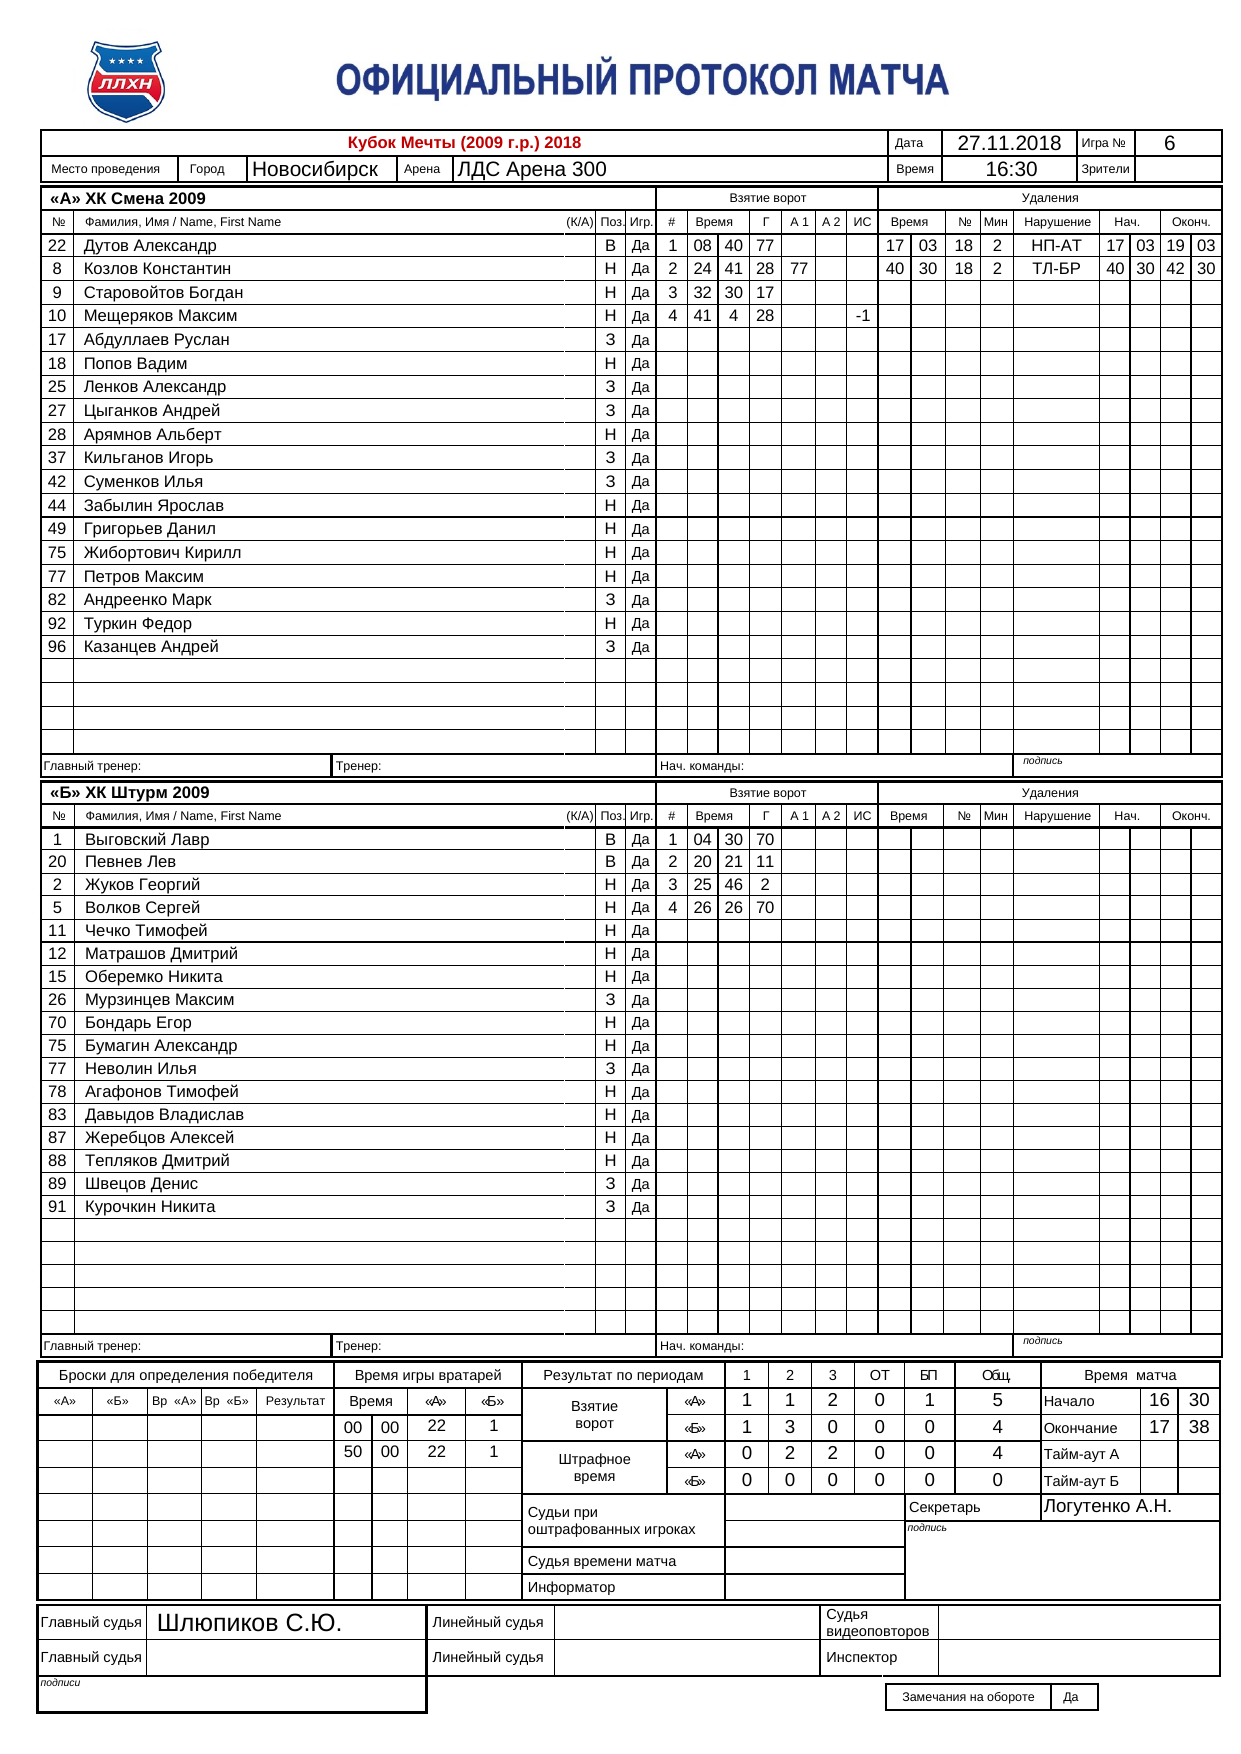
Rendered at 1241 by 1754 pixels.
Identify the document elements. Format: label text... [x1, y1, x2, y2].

table_cell 03 [1192, 235, 1221, 256]
table_cell 1 [726, 1389, 768, 1413]
table_cell [1014, 1058, 1099, 1079]
table_cell [912, 707, 945, 729]
table_cell [946, 423, 980, 445]
table_cell [39, 1494, 92, 1520]
table_cell 27 [42, 399, 73, 422]
table_cell Н [596, 518, 625, 540]
table_cell З [596, 1196, 625, 1218]
table_cell [1192, 874, 1221, 895]
table_cell [719, 1058, 749, 1079]
table_cell Швецов Денис [75, 1173, 564, 1195]
table_cell «А» [408, 1389, 465, 1413]
table_cell [782, 328, 815, 351]
table_cell Агафонов Тимофей [75, 1081, 564, 1103]
table_header БП [905, 1363, 954, 1387]
table_cell [847, 1012, 877, 1033]
table_cell [1014, 874, 1099, 895]
table_cell [1192, 423, 1221, 445]
table_cell [466, 1494, 521, 1520]
table_cell Певнев Лев [75, 850, 564, 872]
table_cell [946, 399, 980, 422]
table_cell Н [596, 1012, 625, 1033]
table_cell [657, 659, 687, 682]
table_header Кубок Мечты (2009 г.р.) 2018 [42, 131, 887, 155]
table_cell 30 [912, 257, 945, 280]
table_cell Да [626, 966, 655, 987]
table_cell [93, 1441, 147, 1467]
table_cell [626, 707, 655, 729]
table_cell Ленков Александр [74, 376, 564, 398]
table_cell [719, 1219, 749, 1241]
table_cell 12 [42, 943, 74, 964]
table_cell [335, 1521, 371, 1546]
table_cell Оберемко Никита [75, 966, 564, 987]
table_cell Нарушение [1014, 211, 1099, 233]
table_cell [688, 518, 717, 540]
table_cell [1161, 1173, 1190, 1195]
table_cell 30 [1179, 1389, 1219, 1413]
table_cell [688, 1104, 717, 1126]
table_cell [912, 1265, 943, 1287]
table_cell [1161, 943, 1190, 964]
table_cell А 2 [816, 211, 846, 233]
table_cell [879, 730, 910, 753]
table_cell Да [626, 328, 655, 351]
table_cell [981, 683, 1013, 706]
table_cell [879, 518, 910, 540]
table_cell [750, 588, 781, 611]
table_cell [688, 1173, 717, 1195]
table_cell [1192, 1242, 1221, 1264]
table_cell [565, 943, 595, 964]
table_cell [1100, 943, 1129, 964]
table_cell [879, 636, 910, 658]
table_cell Время [688, 805, 749, 826]
table_cell [1131, 494, 1160, 516]
table_cell [1192, 966, 1221, 987]
table_cell [1100, 1081, 1129, 1103]
table_cell [981, 920, 1013, 941]
table_cell [750, 470, 781, 493]
table_cell [1161, 565, 1190, 587]
table_cell [847, 470, 877, 493]
table_cell [847, 943, 877, 964]
table_cell Мурзинцев Максим [75, 989, 564, 1011]
table_cell [1161, 896, 1190, 918]
table_cell [408, 1547, 465, 1573]
table_cell Н [596, 1081, 625, 1103]
table_cell Главный тренер: [42, 755, 330, 776]
table_cell [1192, 683, 1221, 706]
table_cell З [596, 636, 625, 658]
table_cell [816, 423, 846, 445]
table_cell [565, 518, 595, 540]
table_cell [726, 1521, 904, 1546]
table_cell [1192, 896, 1221, 918]
table_cell Да [626, 446, 655, 469]
table_cell [847, 281, 877, 303]
table_cell [719, 659, 749, 682]
table_cell [879, 683, 910, 706]
table_cell [816, 966, 846, 987]
table_cell [688, 1288, 717, 1310]
table_cell [782, 1035, 815, 1057]
table_cell Оконч. [1161, 211, 1221, 233]
table_cell [657, 636, 687, 658]
table_cell [565, 659, 595, 682]
table_cell [847, 541, 877, 564]
table_cell # [657, 211, 687, 233]
table_cell [1161, 518, 1190, 540]
table_cell [719, 588, 749, 611]
table_cell [1131, 518, 1160, 540]
table_cell [750, 636, 781, 658]
table_cell № [42, 211, 73, 233]
table_cell [657, 989, 687, 1011]
table_cell [1014, 1265, 1099, 1287]
table_cell [657, 1311, 687, 1333]
table_cell [565, 1012, 595, 1033]
table_cell [657, 1265, 687, 1287]
table_cell [816, 989, 846, 1011]
table_cell [1100, 989, 1129, 1011]
table_cell 25 [688, 874, 717, 895]
table_cell [657, 707, 687, 729]
table_cell [981, 565, 1013, 587]
table_cell [816, 612, 846, 634]
table_cell [1179, 1468, 1219, 1493]
table_cell [1161, 1265, 1190, 1287]
table_cell [750, 328, 781, 351]
table_cell [1161, 1012, 1190, 1033]
table_cell [879, 1311, 910, 1333]
table_cell [816, 1288, 846, 1310]
table_cell [1161, 1058, 1190, 1079]
table_cell [688, 470, 717, 493]
table_cell [782, 683, 815, 706]
table_cell [847, 1104, 877, 1126]
table_cell [879, 1035, 910, 1057]
table_cell Да [626, 612, 655, 634]
table_cell [847, 235, 877, 256]
table_cell [1100, 352, 1129, 374]
table_cell Да [626, 1058, 655, 1079]
table_cell [688, 1242, 717, 1264]
table_cell [688, 376, 717, 398]
table_header Броски для определения победителя [39, 1363, 333, 1387]
table_cell [148, 1521, 201, 1546]
table_cell [1131, 730, 1160, 753]
table_cell Андреенко Марк [74, 588, 564, 611]
table_cell В [596, 850, 625, 872]
table_cell [1100, 541, 1129, 564]
table_cell [257, 1574, 333, 1599]
table_cell [565, 470, 595, 493]
table_cell [912, 683, 945, 706]
table_cell Дутов Александр [74, 235, 564, 256]
table_cell [688, 966, 717, 987]
table_cell Да [626, 1035, 655, 1057]
table_cell [555, 1606, 819, 1639]
table_cell [912, 1127, 943, 1149]
table_cell Козлов Константин [74, 257, 564, 280]
table_cell [373, 1521, 407, 1546]
table_cell [944, 1012, 980, 1033]
table_cell 4 [719, 305, 749, 327]
table_cell [750, 423, 781, 445]
table_cell [1100, 1173, 1129, 1195]
table_cell 4 [657, 896, 687, 918]
table_cell [782, 1311, 815, 1333]
table_cell [688, 636, 717, 658]
table_cell [782, 1173, 815, 1195]
table_cell [847, 636, 877, 658]
table_cell [93, 1547, 147, 1573]
table_cell [816, 1219, 846, 1241]
table_cell [565, 399, 595, 422]
table_cell [1100, 399, 1129, 422]
table_cell [944, 850, 980, 872]
table_cell [202, 1521, 256, 1546]
table_cell Суменков Илья [74, 470, 564, 493]
table_cell [565, 920, 595, 941]
table_cell 49 [42, 518, 73, 540]
table_cell Взятие ворот [523, 1389, 666, 1440]
table_cell [1100, 1196, 1129, 1218]
table_cell «А» [668, 1389, 724, 1413]
table_cell [750, 1104, 781, 1126]
table_cell [1192, 636, 1221, 658]
table_cell [879, 966, 910, 987]
table_cell 42 [1161, 257, 1190, 280]
table_cell 28 [750, 257, 781, 280]
table_cell [39, 1468, 92, 1493]
table_cell [981, 352, 1013, 374]
table_cell Матрашов Дмитрий [75, 943, 564, 964]
table_cell [912, 1219, 943, 1241]
table_cell [39, 1416, 92, 1440]
table_cell [466, 1468, 521, 1493]
table_cell [847, 1035, 877, 1057]
table_cell Туркин Федор [74, 612, 564, 634]
table_cell [1192, 659, 1221, 682]
table_cell 2 [750, 874, 781, 895]
table_cell 17 [42, 328, 73, 351]
table_cell [1014, 1035, 1099, 1057]
table_cell [202, 1468, 256, 1493]
table_cell [565, 1311, 595, 1333]
table_cell [42, 1288, 74, 1310]
table_cell [946, 636, 980, 658]
table_cell Линейный судья [428, 1640, 554, 1675]
table_cell [782, 494, 815, 516]
table_cell [816, 305, 846, 327]
table_cell [782, 1150, 815, 1172]
table_cell [719, 1265, 749, 1287]
table_cell [847, 1265, 877, 1287]
table_cell [879, 1265, 910, 1287]
table_cell [944, 1127, 980, 1149]
table_header 3 [812, 1363, 854, 1387]
table_cell 20 [688, 850, 717, 872]
table_cell [1131, 1150, 1160, 1172]
table_cell Н [596, 1127, 625, 1149]
table_cell [946, 707, 980, 729]
table_cell [688, 730, 717, 753]
table_cell [1192, 541, 1221, 564]
table_cell [750, 1173, 781, 1195]
table_cell [750, 1150, 781, 1172]
table_cell Мещеряков Максим [74, 305, 564, 327]
table_cell [879, 1150, 910, 1172]
table_cell [1014, 541, 1099, 564]
table_cell [782, 565, 815, 587]
table_cell [816, 446, 846, 469]
table_cell [1161, 730, 1190, 753]
table_cell Н [596, 565, 625, 587]
table_cell [565, 1127, 595, 1149]
table_cell Н [596, 1104, 625, 1126]
table_cell [782, 612, 815, 634]
table_cell [981, 943, 1013, 964]
table_cell [565, 1196, 595, 1218]
table_cell [657, 399, 687, 422]
table_cell [946, 305, 980, 327]
table_cell [1131, 1311, 1160, 1333]
table_cell 17 [1141, 1415, 1177, 1440]
table_cell [1192, 920, 1221, 941]
table_cell [626, 659, 655, 682]
table_cell Да [626, 1012, 655, 1033]
table_cell [847, 399, 877, 422]
table_cell Новосибирск [248, 157, 396, 181]
table_cell [1161, 446, 1190, 469]
table_cell [981, 1058, 1013, 1079]
table_cell [847, 966, 877, 987]
picture [5, 28, 1179, 129]
table_cell 92 [42, 612, 73, 634]
table_cell [816, 281, 846, 303]
table_cell Н [596, 874, 625, 895]
table_cell [981, 1104, 1013, 1126]
table_cell [816, 257, 846, 280]
table_cell [1161, 989, 1190, 1011]
table_cell [39, 1441, 92, 1467]
table_cell [847, 1196, 877, 1218]
table_cell [912, 1311, 943, 1333]
table_cell [912, 1288, 943, 1310]
table_cell [1192, 399, 1221, 422]
table_header «Б» ХК Штурм 2009 [42, 783, 655, 803]
table_cell [719, 470, 749, 493]
table_cell [565, 446, 595, 469]
table_cell 2 [769, 1442, 811, 1467]
table_cell [946, 683, 980, 706]
table_cell [657, 541, 687, 564]
table_cell [750, 1035, 781, 1057]
table_cell [1100, 874, 1129, 895]
table_cell [39, 1521, 92, 1546]
table_cell [1161, 423, 1190, 445]
table_cell [719, 565, 749, 587]
table_cell [946, 730, 980, 753]
table_cell [1014, 305, 1099, 327]
table_cell [912, 636, 945, 658]
table_cell -1 [847, 305, 877, 327]
table_cell [981, 636, 1013, 658]
table_cell [750, 1242, 781, 1264]
table_cell [879, 1081, 910, 1103]
table_cell Да [626, 1173, 655, 1195]
table_cell 0 [726, 1468, 768, 1493]
table_cell [565, 352, 595, 374]
table_cell [847, 1058, 877, 1079]
table_cell [1100, 470, 1129, 493]
table_cell [847, 1219, 877, 1241]
table_cell З [596, 399, 625, 422]
table_cell [981, 494, 1013, 516]
table_cell [912, 470, 945, 493]
table_cell 17 [750, 281, 781, 303]
table_cell [816, 588, 846, 611]
table_cell [93, 1468, 147, 1493]
table_cell [879, 1196, 910, 1218]
table_cell Шлюпиков С.Ю. [147, 1606, 425, 1639]
table_cell [1014, 1012, 1099, 1033]
table_cell 03 [912, 235, 945, 256]
table_cell [750, 1127, 781, 1149]
table_cell [688, 920, 717, 941]
table_cell [657, 423, 687, 445]
table_cell 77 [42, 565, 73, 587]
table_cell [847, 257, 877, 280]
table_cell 2 [657, 850, 687, 872]
table_cell [1131, 850, 1160, 872]
table_cell Н [596, 943, 625, 964]
table_cell [719, 730, 749, 753]
table_cell [1192, 612, 1221, 634]
table_cell 2 [812, 1389, 854, 1413]
table_cell [816, 943, 846, 964]
table_cell [1161, 588, 1190, 611]
table_cell [1100, 1311, 1129, 1333]
table_cell 82 [42, 588, 73, 611]
table_cell (К/А) [565, 805, 595, 826]
table_cell [1131, 1219, 1160, 1241]
table_cell З [596, 588, 625, 611]
table_cell 1 [466, 1441, 521, 1467]
table_cell 11 [750, 850, 781, 872]
table_cell [981, 730, 1013, 753]
table_cell [565, 683, 595, 706]
table_cell [1192, 446, 1221, 469]
table_cell [1192, 1311, 1221, 1333]
table_header Да [1052, 1685, 1097, 1709]
table_cell [750, 659, 781, 682]
table_cell [912, 1058, 943, 1079]
table_cell [847, 829, 877, 849]
table_cell [912, 612, 945, 634]
table_cell [688, 1196, 717, 1218]
table_cell Н [596, 494, 625, 516]
table_cell 0 [812, 1415, 854, 1440]
table_cell Кильганов Игорь [74, 446, 564, 469]
table_cell [719, 1288, 749, 1310]
table_cell [1161, 494, 1190, 516]
table_cell [944, 1058, 980, 1079]
table_cell [1100, 730, 1129, 753]
table_cell [719, 1127, 749, 1149]
table_cell [981, 1196, 1013, 1218]
table_cell [1131, 920, 1160, 941]
table_cell [719, 683, 749, 706]
table_header Удаления [879, 783, 1221, 803]
table_cell 0 [812, 1468, 854, 1493]
table_cell [1161, 470, 1190, 493]
table_cell [782, 1012, 815, 1033]
table_cell [1161, 1081, 1190, 1103]
table_cell [879, 1127, 910, 1149]
table_cell [1014, 966, 1099, 987]
table_cell [1161, 683, 1190, 706]
table_cell [1131, 446, 1160, 469]
table_cell [1161, 281, 1190, 303]
table_cell [565, 305, 595, 327]
table_cell 3 [657, 874, 687, 895]
table_cell 25 [42, 376, 73, 398]
table_cell [1161, 1150, 1190, 1172]
table_cell Секретарь [906, 1495, 1040, 1520]
table_cell [75, 1311, 564, 1333]
table_cell [688, 541, 717, 564]
table_cell [1014, 588, 1099, 611]
table_cell [1131, 683, 1160, 706]
table_cell 77 [750, 235, 781, 256]
table_cell [847, 328, 877, 351]
table_cell [1161, 1035, 1190, 1057]
table_cell [726, 1548, 904, 1573]
table_cell [981, 659, 1013, 682]
table_cell [657, 518, 687, 540]
table_cell 88 [42, 1150, 74, 1172]
table_cell [879, 565, 910, 587]
table_cell [816, 1012, 846, 1033]
table_cell [946, 588, 980, 611]
table_cell [1100, 423, 1129, 445]
table_header Результат по периодам [523, 1363, 724, 1387]
table_cell [750, 541, 781, 564]
table_cell Начало [1042, 1389, 1140, 1413]
table_cell [944, 1242, 980, 1264]
table_header «А» ХК Смена 2009 [42, 188, 655, 209]
table_cell [1131, 328, 1160, 351]
table_cell 42 [42, 470, 73, 493]
table_cell [688, 683, 717, 706]
table_cell [1161, 305, 1190, 327]
table_cell [981, 1311, 1013, 1333]
table_cell [912, 352, 945, 374]
table_cell 41 [688, 305, 717, 327]
table_cell [719, 1173, 749, 1195]
table_cell [782, 1265, 815, 1287]
table_cell [148, 1574, 201, 1599]
table_cell [981, 874, 1013, 895]
table_cell [1100, 446, 1129, 469]
table_cell [1131, 1196, 1160, 1218]
table_header Общ. [956, 1363, 1040, 1387]
table_cell [719, 1035, 749, 1057]
table_cell [782, 541, 815, 564]
table_cell [1100, 829, 1129, 849]
table_cell [816, 829, 846, 849]
table_cell З [596, 989, 625, 1011]
table_cell [1100, 1242, 1129, 1264]
table_cell [1161, 1311, 1190, 1333]
table_cell Да [626, 920, 655, 941]
table_cell [879, 1173, 910, 1195]
table_cell Игр. [626, 211, 655, 233]
table_cell [719, 920, 749, 941]
table_cell [565, 1081, 595, 1103]
table_cell [981, 1150, 1013, 1172]
table_cell 40 [1100, 257, 1129, 280]
table_cell 44 [42, 494, 73, 516]
table_cell [879, 850, 910, 872]
table_cell [626, 1219, 655, 1241]
table_cell [74, 659, 564, 682]
table_cell [657, 1127, 687, 1149]
table_cell [657, 730, 687, 753]
table_cell [1014, 920, 1099, 941]
table_cell 2 [812, 1442, 854, 1467]
table_cell Судьи при оштрафованных игроках [523, 1495, 724, 1546]
table_cell [373, 1574, 407, 1599]
table_cell [750, 1012, 781, 1033]
table_cell [373, 1468, 407, 1493]
table_cell [981, 328, 1013, 351]
table_cell [657, 1288, 687, 1310]
table_cell [42, 1311, 74, 1333]
table_cell [1161, 850, 1190, 872]
table_cell [719, 943, 749, 964]
table_cell [912, 328, 945, 351]
table_cell [782, 943, 815, 964]
table_cell [847, 446, 877, 469]
table_cell [719, 376, 749, 398]
table_cell Да [626, 305, 655, 327]
table_cell [75, 1288, 564, 1310]
table_cell В [596, 235, 625, 256]
table_cell [596, 1242, 625, 1264]
table_cell [1099, 1682, 1220, 1711]
table_cell подпись [906, 1522, 1219, 1599]
table_cell [847, 1127, 877, 1149]
table_cell [847, 588, 877, 611]
table_cell [1131, 1035, 1160, 1057]
table_cell [202, 1416, 256, 1440]
table_cell [565, 565, 595, 587]
table_cell [565, 874, 595, 895]
table_cell [912, 541, 945, 564]
table_cell [1100, 1104, 1129, 1126]
table_cell [816, 1311, 846, 1333]
table_cell 18 [946, 257, 980, 280]
table_cell Абдуллаев Руслан [74, 328, 564, 351]
table_cell [879, 896, 910, 918]
table_cell [596, 707, 625, 729]
table_cell [408, 1468, 465, 1493]
table_cell [626, 730, 655, 753]
table_cell Жеребцов Алексей [75, 1127, 564, 1149]
table_cell [782, 707, 815, 729]
table_cell [946, 518, 980, 540]
table_cell [782, 1196, 815, 1218]
table_cell [782, 352, 815, 374]
table_cell [1131, 896, 1160, 918]
table_cell [782, 829, 815, 849]
table_cell [981, 707, 1013, 729]
table_cell [1014, 518, 1099, 540]
table_cell [879, 541, 910, 564]
table_cell [782, 1127, 815, 1149]
table_cell 26 [688, 896, 717, 918]
table_cell «Б» [93, 1389, 147, 1413]
table_cell [1014, 352, 1099, 374]
table_cell [879, 470, 910, 493]
table_cell [847, 423, 877, 445]
table_cell [750, 920, 781, 941]
table_cell [1014, 1104, 1099, 1126]
table_cell [981, 1288, 1013, 1310]
table_cell [912, 989, 943, 1011]
table_cell Нач. команды: [657, 755, 1012, 776]
table_cell [879, 920, 910, 941]
table_cell [657, 1104, 687, 1126]
table_cell [657, 966, 687, 987]
table_cell [1014, 707, 1099, 729]
table_cell [847, 683, 877, 706]
table_cell [847, 1173, 877, 1195]
table_cell [847, 612, 877, 634]
table_cell [912, 423, 945, 445]
table_cell [782, 1288, 815, 1310]
table_cell [816, 659, 846, 682]
table_cell [912, 1104, 943, 1126]
table_cell [1014, 683, 1099, 706]
table_cell [1131, 1265, 1160, 1287]
table_cell [750, 1058, 781, 1079]
table_cell [373, 1547, 407, 1573]
table_cell 40 [879, 257, 910, 280]
table_cell [1192, 588, 1221, 611]
table_cell [1100, 565, 1129, 587]
table_cell [657, 943, 687, 964]
table_cell НП-АТ [1014, 235, 1099, 256]
table_cell Г [750, 805, 781, 826]
table_cell [719, 1012, 749, 1033]
table_cell 1 [905, 1389, 954, 1413]
table_cell [1192, 1219, 1221, 1241]
table_cell [1161, 376, 1190, 398]
table_cell В [596, 829, 625, 849]
table_cell [879, 328, 910, 351]
table_cell [466, 1521, 521, 1546]
table_cell [1100, 305, 1129, 327]
table_cell Нач. [1100, 211, 1160, 233]
table_cell [879, 494, 910, 516]
table_cell З [596, 1173, 625, 1195]
table_cell [565, 1242, 595, 1264]
table_cell Н [596, 352, 625, 374]
table_cell А 2 [816, 805, 846, 826]
table_cell [726, 1575, 904, 1599]
table_cell [1192, 328, 1221, 351]
table_cell [782, 874, 815, 895]
table_cell [1192, 1127, 1221, 1149]
table_cell [879, 305, 910, 327]
table_cell [879, 659, 910, 682]
table_cell [688, 707, 717, 729]
table_cell [148, 1441, 201, 1467]
table_cell [946, 376, 980, 398]
table_cell № [944, 805, 980, 826]
table_cell [719, 1081, 749, 1103]
table_cell 40 [719, 235, 749, 256]
table_cell 30 [719, 281, 749, 303]
table_cell Главный судья [39, 1640, 146, 1675]
table_cell ТЛ-БР [1014, 257, 1099, 280]
table_cell [782, 920, 815, 941]
table_cell Время [879, 211, 945, 233]
table_cell [565, 1150, 595, 1172]
table_cell [1014, 376, 1099, 398]
table_cell [750, 943, 781, 964]
table_cell [981, 423, 1013, 445]
table_cell [912, 1081, 943, 1103]
table_cell З [596, 470, 625, 493]
table_cell Да [626, 1127, 655, 1149]
table_cell [912, 446, 945, 469]
table_cell [42, 1242, 74, 1264]
table_cell 0 [905, 1442, 954, 1467]
table_cell 11 [42, 920, 74, 941]
table_cell 91 [42, 1196, 74, 1218]
table_cell [408, 1521, 465, 1546]
table_cell [1100, 1127, 1129, 1149]
table_header Удаления [879, 188, 1221, 209]
table_cell [565, 541, 595, 564]
table_cell [750, 730, 781, 753]
table_cell [1161, 352, 1190, 374]
table_cell [657, 565, 687, 587]
table_cell [847, 1150, 877, 1172]
table_cell [1014, 636, 1099, 658]
table_cell [1100, 850, 1129, 872]
table_cell Н [596, 612, 625, 634]
table_cell [1014, 446, 1099, 469]
table_cell [565, 1104, 595, 1126]
table_cell «Б» [668, 1415, 724, 1440]
table_cell [719, 352, 749, 374]
table_cell [782, 1058, 815, 1079]
table_cell Главный тренер: [42, 1335, 330, 1356]
table_cell [944, 829, 980, 849]
table_cell [75, 1265, 564, 1287]
table_cell 1 [726, 1415, 768, 1440]
table_cell [148, 1416, 201, 1440]
table_cell 17 [879, 235, 910, 256]
table_cell [912, 850, 943, 872]
table_cell 50 [335, 1441, 371, 1467]
table_cell [1014, 1311, 1099, 1333]
table_cell [912, 943, 943, 964]
table_cell [565, 829, 595, 849]
table_cell [1161, 328, 1190, 351]
table_cell [1131, 352, 1160, 374]
table_cell 8 [42, 257, 73, 280]
table_cell [912, 1242, 943, 1264]
table_cell 4 [956, 1415, 1040, 1440]
table_cell [1131, 541, 1160, 564]
table_cell [335, 1494, 371, 1520]
table_cell 75 [42, 541, 73, 564]
table_cell Город [179, 157, 246, 181]
table_cell [912, 1150, 943, 1172]
table_cell [657, 1081, 687, 1103]
table_cell [74, 683, 564, 706]
table_cell [946, 612, 980, 634]
table_cell [750, 1081, 781, 1103]
table_cell [626, 1288, 655, 1310]
table_cell Время [688, 211, 749, 233]
table_cell 22 [42, 235, 73, 256]
table_cell 24 [688, 257, 717, 280]
table_cell Да [626, 541, 655, 564]
table_cell [147, 1640, 425, 1675]
table_cell Да [626, 829, 655, 849]
table_cell А 1 [782, 805, 815, 826]
table_cell [981, 612, 1013, 634]
table_cell [1100, 896, 1129, 918]
table_cell [879, 423, 910, 445]
table_cell Нач. команды: [657, 1335, 1012, 1356]
table_cell [626, 1265, 655, 1287]
table_cell [1131, 281, 1160, 303]
table_cell № [946, 211, 980, 233]
table_cell 28 [42, 423, 73, 445]
table_cell [719, 1311, 749, 1333]
table_cell Да [626, 1081, 655, 1103]
table_cell [657, 494, 687, 516]
table_cell Да [626, 989, 655, 1011]
table_cell Фамилия, Имя / Name, First Name [75, 805, 565, 826]
table_cell [1179, 1441, 1219, 1467]
table_cell «Б » [466, 1389, 521, 1413]
table_cell [1014, 1150, 1099, 1172]
table_cell [912, 281, 945, 303]
table_cell [657, 376, 687, 398]
table_cell [944, 966, 980, 987]
table_cell [816, 874, 846, 895]
table_cell [626, 683, 655, 706]
table_cell [1014, 494, 1099, 516]
table_cell [816, 707, 846, 729]
table_cell [1161, 829, 1190, 849]
table_cell [750, 376, 781, 398]
table_cell [1014, 1242, 1099, 1264]
table_header 1 [726, 1363, 768, 1387]
table_cell [981, 376, 1013, 398]
table_cell [847, 896, 877, 918]
table_cell [719, 1104, 749, 1126]
table_cell [816, 1127, 846, 1149]
table_cell [1161, 612, 1190, 634]
table_cell [946, 328, 980, 351]
table_cell Да [626, 423, 655, 445]
table_cell [750, 707, 781, 729]
table_cell Н [596, 966, 625, 987]
table_cell 4 [956, 1442, 1040, 1467]
table_cell [750, 518, 781, 540]
table_cell [879, 376, 910, 398]
table_cell Да [626, 896, 655, 918]
table_cell [816, 328, 846, 351]
table_cell 0 [905, 1415, 954, 1440]
table_cell [1192, 281, 1221, 303]
table_cell [1161, 1196, 1190, 1218]
table_cell [1192, 1150, 1221, 1172]
table_cell [883, 1677, 1220, 1681]
table_cell [565, 257, 595, 280]
table_cell 83 [42, 1104, 74, 1126]
table_cell [688, 659, 717, 682]
table_cell «А» [668, 1442, 724, 1467]
table_cell [1014, 399, 1099, 422]
table_header Замечания на обороте [887, 1685, 1050, 1709]
table_cell [912, 1012, 943, 1033]
table_cell [688, 494, 717, 516]
table_cell А 1 [782, 211, 815, 233]
table_cell [816, 730, 846, 753]
table_cell [1192, 989, 1221, 1011]
table_cell Забылин Ярослав [74, 494, 564, 516]
table_cell [565, 966, 595, 987]
table_cell [148, 1468, 201, 1493]
table_cell [565, 730, 595, 753]
table_cell 32 [688, 281, 717, 303]
table_cell [782, 966, 815, 987]
table_cell [847, 1288, 877, 1310]
table_cell [816, 1150, 846, 1172]
table_cell [1100, 1265, 1129, 1287]
table_cell [657, 1035, 687, 1057]
table_cell [847, 565, 877, 587]
table_cell [847, 376, 877, 398]
table_cell [719, 989, 749, 1011]
table_cell [981, 470, 1013, 493]
table_cell Н [596, 1150, 625, 1172]
table_cell [657, 588, 687, 611]
table_cell [816, 235, 846, 256]
table_cell [626, 1311, 655, 1333]
table_cell [750, 446, 781, 469]
table_cell [596, 683, 625, 706]
table_cell [148, 1547, 201, 1573]
table_cell [750, 966, 781, 987]
table_cell [1131, 1288, 1160, 1310]
table_cell [847, 874, 877, 895]
table_cell Тайм-аут Б [1042, 1468, 1140, 1493]
table_cell [1131, 1173, 1160, 1195]
table_cell [1192, 494, 1221, 516]
table_cell «Б» [668, 1468, 724, 1493]
table_cell [335, 1468, 371, 1493]
table_cell [944, 1288, 980, 1310]
table_cell Зрители [1078, 157, 1134, 181]
table_cell 18 [946, 235, 980, 256]
table_cell [1131, 1104, 1160, 1126]
table_cell [565, 328, 595, 351]
table_cell Да [626, 470, 655, 493]
table_cell [596, 1288, 625, 1310]
table_cell 03 [1131, 235, 1160, 256]
table_cell 0 [726, 1442, 768, 1467]
table_cell [782, 636, 815, 658]
table_cell [596, 730, 625, 753]
table_cell [944, 1150, 980, 1172]
table_cell [74, 730, 564, 753]
table_cell [944, 1035, 980, 1057]
table_cell [981, 1173, 1013, 1195]
table_cell 2 [981, 235, 1013, 256]
table_cell 38 [1179, 1415, 1219, 1440]
table_cell 00 [373, 1416, 407, 1440]
table_cell [1192, 565, 1221, 587]
table_cell [912, 1196, 943, 1218]
table_header 27.11.2018 [943, 131, 1076, 155]
table_header Дата [889, 131, 941, 155]
table_cell [782, 989, 815, 1011]
table_cell Жибортович Кирилл [74, 541, 564, 564]
table_cell [1100, 518, 1129, 540]
table_cell [1161, 920, 1190, 941]
table_cell [1161, 1288, 1190, 1310]
table_cell [981, 305, 1013, 327]
table_cell [1161, 659, 1190, 682]
table_header ОТ [855, 1363, 904, 1387]
table_cell ЛДС Арена 300 [454, 157, 887, 181]
table_cell [1131, 1081, 1160, 1103]
table_cell [565, 423, 595, 445]
table_cell З [596, 328, 625, 351]
table_cell [1014, 1196, 1099, 1218]
table_cell [688, 1311, 717, 1333]
table_cell [596, 1265, 625, 1287]
table_cell [912, 920, 943, 941]
table_cell [719, 541, 749, 564]
table_cell Логутенко А.Н. [1042, 1495, 1219, 1520]
table_cell [1161, 1127, 1190, 1149]
table_cell [879, 1012, 910, 1033]
table_cell [75, 1242, 564, 1264]
table_cell [981, 850, 1013, 872]
table_cell Жуков Георгий [75, 874, 564, 895]
table_cell З [596, 446, 625, 469]
table_cell [1100, 1058, 1129, 1079]
table_cell [912, 565, 945, 587]
table_cell [428, 1677, 882, 1711]
table_cell [1014, 612, 1099, 634]
table_cell [879, 399, 910, 422]
table_cell [750, 612, 781, 634]
table_cell Вр «Б» [202, 1389, 256, 1413]
table_header Время матча [1042, 1363, 1219, 1387]
table_cell [688, 1012, 717, 1033]
table_cell [946, 470, 980, 493]
table_cell [816, 1058, 846, 1079]
table_cell [847, 920, 877, 941]
table_cell [565, 1035, 595, 1057]
table_cell [335, 1574, 371, 1599]
table_cell [981, 1242, 1013, 1264]
table_cell [719, 966, 749, 987]
table_cell [847, 1081, 877, 1103]
table_cell [782, 1219, 815, 1241]
table_cell [257, 1416, 333, 1440]
table_cell [816, 683, 846, 706]
table_cell [847, 730, 877, 753]
table_cell [1014, 565, 1099, 587]
table_cell [912, 730, 945, 753]
table_cell [816, 1196, 846, 1218]
table_cell Да [626, 352, 655, 374]
table_cell [1100, 1288, 1129, 1310]
table_cell [944, 896, 980, 918]
table_cell [981, 399, 1013, 422]
table_cell 10 [42, 305, 73, 327]
table_cell [93, 1416, 147, 1440]
table_cell [879, 446, 910, 469]
table_cell [1192, 1035, 1221, 1057]
table_cell [750, 399, 781, 422]
table_cell [879, 1219, 910, 1241]
table_cell [1131, 874, 1160, 895]
table_cell [565, 235, 595, 256]
table_cell [1100, 1035, 1129, 1057]
table_cell 37 [42, 446, 73, 469]
table_cell 0 [956, 1468, 1040, 1493]
table_cell [944, 1081, 980, 1103]
table_cell 16 [1141, 1389, 1177, 1413]
table_cell [1131, 989, 1160, 1011]
table_cell [565, 707, 595, 729]
table_cell [1161, 966, 1190, 987]
table_cell [847, 707, 877, 729]
table_cell [688, 1035, 717, 1057]
table_cell 75 [42, 1035, 74, 1057]
table_cell [1014, 470, 1099, 493]
table_cell 15 [42, 966, 74, 987]
table_cell [879, 1288, 910, 1310]
table_cell [657, 1196, 687, 1218]
table_cell [782, 659, 815, 682]
table_cell Поз. [596, 211, 625, 233]
table_cell Н [596, 423, 625, 445]
table_cell [981, 1012, 1013, 1033]
table_cell [912, 1035, 943, 1057]
table_cell [1131, 829, 1160, 849]
table_cell [1100, 1219, 1129, 1241]
table_cell [782, 518, 815, 540]
table_cell 21 [719, 850, 749, 872]
table_cell Мин [981, 211, 1013, 233]
table_cell [565, 1173, 595, 1195]
table_cell [1014, 730, 1099, 753]
table_cell [596, 1219, 625, 1241]
table_cell [1100, 659, 1129, 682]
table_cell Неволин Илья [75, 1058, 564, 1079]
table_cell 22 [408, 1416, 465, 1440]
table_cell [1100, 1012, 1129, 1033]
table_cell [750, 565, 781, 587]
table_cell 96 [42, 636, 73, 658]
table_cell [912, 305, 945, 327]
table_cell [688, 1058, 717, 1079]
table_cell [782, 730, 815, 753]
table_cell 18 [42, 352, 73, 374]
table_cell 22 [408, 1441, 465, 1467]
table_cell Инспектор [821, 1640, 938, 1675]
table_cell 26 [42, 989, 74, 1011]
table_cell [816, 541, 846, 564]
table_cell 04 [688, 829, 717, 849]
table_cell [981, 1081, 1013, 1103]
table_cell Результат [257, 1389, 333, 1413]
table_cell 30 [719, 829, 749, 849]
table_cell [1161, 399, 1190, 422]
table_cell [657, 470, 687, 493]
table_cell [1131, 612, 1160, 634]
table_cell [1161, 636, 1190, 658]
table_cell [565, 1219, 595, 1241]
table_cell 4 [657, 305, 687, 327]
table_cell [1100, 281, 1129, 303]
table_cell [847, 659, 877, 682]
table_cell [946, 565, 980, 587]
table_cell подпись [1014, 755, 1221, 776]
table_cell Поз. [596, 805, 625, 826]
table_cell [257, 1547, 333, 1573]
table_cell [782, 399, 815, 422]
table_cell [1192, 850, 1221, 872]
table_cell [782, 588, 815, 611]
table_cell 1 [42, 829, 74, 849]
table_cell [1100, 328, 1129, 351]
table_cell [657, 683, 687, 706]
table_header Взятие ворот [657, 188, 877, 209]
table_cell Да [626, 874, 655, 895]
table_cell [750, 989, 781, 1011]
table_cell [1131, 1012, 1160, 1033]
table_cell [74, 707, 564, 729]
table_cell Нарушение [1014, 805, 1099, 826]
table_cell [1131, 423, 1160, 445]
table_cell [981, 1035, 1013, 1057]
table_cell [719, 1242, 749, 1264]
table_cell [1131, 1058, 1160, 1079]
table_cell [202, 1441, 256, 1467]
table_cell [912, 494, 945, 516]
table_cell [750, 1311, 781, 1333]
table_cell [912, 966, 943, 987]
table_cell [1100, 494, 1129, 516]
table_cell [565, 376, 595, 398]
table_cell 0 [855, 1415, 904, 1440]
table_cell [847, 518, 877, 540]
table_cell # [657, 805, 687, 826]
table_cell [1192, 829, 1221, 849]
table_cell [565, 494, 595, 516]
table_cell Время [335, 1389, 407, 1413]
table_cell [688, 989, 717, 1011]
table_cell [335, 1547, 371, 1573]
table_cell 20 [42, 850, 74, 872]
table_cell [42, 707, 73, 729]
table_cell [912, 1173, 943, 1195]
table_cell [1100, 920, 1129, 941]
table_cell Да [626, 494, 655, 516]
table_cell [688, 1265, 717, 1287]
table_cell Игр. [626, 805, 655, 826]
table_cell [1161, 541, 1190, 564]
table_cell Курочкин Никита [75, 1196, 564, 1218]
table_cell [944, 1173, 980, 1195]
table_cell [1100, 588, 1129, 611]
table_cell [981, 588, 1013, 611]
table_cell [1161, 1219, 1190, 1241]
table_cell Да [626, 281, 655, 303]
table_cell [257, 1494, 333, 1520]
table_cell [1014, 896, 1099, 918]
table_cell [257, 1521, 333, 1546]
table_cell [657, 328, 687, 351]
table_cell Н [596, 920, 625, 941]
table_cell 30 [1192, 257, 1221, 280]
table_cell [1014, 850, 1099, 872]
table_cell 70 [42, 1012, 74, 1033]
table_cell 77 [782, 257, 815, 280]
table_cell [1131, 1242, 1160, 1264]
table_cell [782, 1081, 815, 1103]
table_cell [719, 399, 749, 422]
table_cell [879, 612, 910, 634]
table_cell [750, 1219, 781, 1241]
table_cell [981, 896, 1013, 918]
table_cell Бумагин Александр [75, 1035, 564, 1057]
table_cell З [596, 376, 625, 398]
table_cell [202, 1574, 256, 1599]
table_cell Тренер: [333, 1335, 655, 1356]
table_cell Н [596, 257, 625, 280]
table_cell [750, 352, 781, 374]
table_cell Судья видеоповторов [821, 1606, 938, 1639]
table_cell [782, 850, 815, 872]
table_cell [1192, 943, 1221, 964]
table_cell [1131, 470, 1160, 493]
table_cell [912, 376, 945, 398]
table_cell [879, 707, 910, 729]
table_cell 0 [855, 1468, 904, 1493]
table_cell [1014, 943, 1099, 964]
table_cell Мин [981, 805, 1013, 826]
table_header Игра № [1078, 131, 1134, 155]
table_cell [1131, 588, 1160, 611]
table_cell [1131, 659, 1160, 682]
table_cell [879, 1104, 910, 1126]
table_cell 0 [855, 1442, 904, 1467]
table_cell Да [626, 518, 655, 540]
table_cell Казанцев Андрей [74, 636, 564, 658]
table_cell [981, 518, 1013, 540]
table_cell Да [626, 257, 655, 280]
table_cell [782, 1104, 815, 1126]
table_cell [555, 1640, 819, 1675]
table_cell [946, 659, 980, 682]
table_cell Время [879, 805, 943, 826]
table_cell 08 [688, 235, 717, 256]
table_cell [657, 446, 687, 469]
table_cell [816, 1035, 846, 1057]
table_cell Да [626, 376, 655, 398]
table_cell [946, 281, 980, 303]
table_cell [1161, 707, 1190, 729]
table_cell [1161, 1242, 1190, 1264]
table_cell [1014, 829, 1099, 849]
table_cell [981, 966, 1013, 987]
table_cell [1136, 157, 1221, 181]
table_cell [1161, 874, 1190, 895]
table_cell Фамилия, Имя / Name, First Name [74, 211, 565, 233]
table_cell [1100, 966, 1129, 987]
table_cell [1192, 470, 1221, 493]
table_cell [939, 1606, 1219, 1639]
table_cell [42, 1265, 74, 1287]
table_cell [257, 1441, 333, 1467]
table_cell [1192, 1104, 1221, 1126]
table_cell Н [596, 896, 625, 918]
table_cell [1131, 565, 1160, 587]
table_cell [408, 1574, 465, 1599]
table_cell Место проведения [42, 157, 177, 181]
table_cell [816, 850, 846, 872]
table_cell 3 [769, 1415, 811, 1440]
table_cell [981, 281, 1013, 303]
table_cell Да [626, 1196, 655, 1218]
table_cell [719, 636, 749, 658]
table_cell [148, 1494, 201, 1520]
table_cell 5 [42, 896, 74, 918]
table_cell [816, 352, 846, 374]
table_cell [939, 1640, 1219, 1675]
table_cell Н [596, 1035, 625, 1057]
table_cell [688, 1081, 717, 1103]
table_cell [782, 376, 815, 398]
table_cell [944, 943, 980, 964]
table_cell [816, 470, 846, 493]
table_cell Н [596, 541, 625, 564]
table_cell [1014, 659, 1099, 682]
table_cell [719, 446, 749, 469]
table_cell 87 [42, 1127, 74, 1149]
table_cell 89 [42, 1173, 74, 1195]
table_cell [1014, 1081, 1099, 1103]
table_cell [75, 1219, 564, 1241]
table_cell [1131, 1127, 1160, 1149]
table_cell [782, 1242, 815, 1264]
table_cell [1192, 1058, 1221, 1079]
table_cell [847, 850, 877, 872]
table_cell Старовойтов Богдан [74, 281, 564, 303]
table_cell [782, 305, 815, 327]
table_cell [1014, 1173, 1099, 1195]
table_cell Да [626, 943, 655, 964]
table_cell [202, 1494, 256, 1520]
table_cell 00 [373, 1441, 407, 1467]
table_cell [981, 829, 1013, 849]
table_cell [688, 352, 717, 374]
table_cell [944, 1196, 980, 1218]
table_cell [565, 1265, 595, 1287]
table_cell [1131, 943, 1160, 964]
table_cell Оконч. [1161, 805, 1221, 826]
table_cell [912, 399, 945, 422]
table_cell Н [596, 305, 625, 327]
table_cell [944, 1219, 980, 1241]
table_cell Чечко Тимофей [75, 920, 564, 941]
table_cell [816, 896, 846, 918]
table_cell ИС [847, 805, 877, 826]
table_cell [1100, 707, 1129, 729]
table_cell [912, 874, 943, 895]
table_header Взятие ворот [657, 783, 877, 803]
table_cell [565, 588, 595, 611]
table_cell 0 [769, 1468, 811, 1493]
table_cell [944, 1265, 980, 1287]
table_cell [1192, 1173, 1221, 1195]
table_cell [981, 1265, 1013, 1287]
table_cell [1100, 683, 1129, 706]
table_cell [719, 494, 749, 516]
table_cell [719, 423, 749, 445]
table_cell № [42, 805, 74, 826]
table_cell Г [750, 211, 781, 233]
table_cell Бондарь Егор [75, 1012, 564, 1033]
table_cell 2 [42, 874, 74, 895]
table_cell [816, 1265, 846, 1287]
table_cell 2 [657, 257, 687, 280]
table_cell Да [626, 1150, 655, 1172]
table_cell Судья времени матча [523, 1548, 724, 1573]
table_cell [1131, 399, 1160, 422]
table_cell 1 [466, 1416, 521, 1440]
table_cell [726, 1495, 904, 1520]
table_cell [1141, 1468, 1177, 1493]
table_cell «А» [39, 1389, 92, 1413]
table_cell 2 [981, 257, 1013, 280]
table_cell [912, 588, 945, 611]
table_cell [879, 874, 910, 895]
table_cell [816, 565, 846, 587]
table_cell Выговский Лавр [75, 829, 564, 849]
table_cell [912, 896, 943, 918]
table_cell [657, 612, 687, 634]
table_cell [93, 1574, 147, 1599]
table_cell [688, 446, 717, 469]
table_cell [408, 1494, 465, 1520]
table_cell [719, 707, 749, 729]
table_cell Цыганков Андрей [74, 399, 564, 422]
table_cell [1141, 1441, 1177, 1467]
table_cell [565, 281, 595, 303]
table_cell [626, 1242, 655, 1264]
table_cell [1100, 636, 1129, 658]
table_cell [719, 1150, 749, 1172]
table_cell [257, 1468, 333, 1493]
table_cell [879, 352, 910, 374]
table_cell [719, 518, 749, 540]
table_cell [719, 328, 749, 351]
table_cell 1 [657, 235, 687, 256]
table_cell 0 [905, 1468, 954, 1493]
table_cell [816, 1081, 846, 1103]
table_cell [1131, 966, 1160, 987]
table_cell 70 [750, 829, 781, 849]
table_cell [782, 423, 815, 445]
table_cell [879, 943, 910, 964]
table_cell 3 [657, 281, 687, 303]
table_cell [946, 352, 980, 374]
table_cell [596, 659, 625, 682]
table_cell Григорьев Данил [74, 518, 564, 540]
table_cell [750, 494, 781, 516]
table_cell 41 [719, 257, 749, 280]
table_cell [1192, 1265, 1221, 1287]
table_cell [688, 328, 717, 351]
table_cell Да [626, 636, 655, 658]
table_cell [944, 874, 980, 895]
table_cell Нач. [1100, 805, 1160, 826]
table_cell [39, 1547, 92, 1573]
table_cell [1131, 305, 1160, 327]
table_cell [1100, 612, 1129, 634]
table_cell [93, 1494, 147, 1520]
table_cell [782, 281, 815, 303]
table_cell [657, 1219, 687, 1241]
table_cell [466, 1547, 521, 1573]
table_cell [1192, 1012, 1221, 1033]
table_cell [944, 989, 980, 1011]
table_cell [1161, 1104, 1190, 1126]
table_cell Тайм-аут А [1042, 1441, 1140, 1467]
table_cell 30 [1131, 257, 1160, 280]
table_cell [879, 1242, 910, 1264]
table_cell [1014, 989, 1099, 1011]
table_cell Информатор [523, 1575, 724, 1599]
table_cell [1192, 518, 1221, 540]
table_cell 0 [855, 1389, 904, 1413]
table_cell [1192, 1081, 1221, 1103]
table_cell [42, 683, 73, 706]
table_cell [1192, 376, 1221, 398]
table_cell 5 [956, 1389, 1040, 1413]
table_cell [42, 659, 73, 682]
table_cell [816, 1173, 846, 1195]
table_cell 70 [750, 896, 781, 918]
table_cell [816, 399, 846, 422]
table_cell [688, 1150, 717, 1172]
table_cell [782, 235, 815, 256]
table_cell [42, 1219, 74, 1241]
table_cell [565, 1288, 595, 1310]
table_cell [565, 1058, 595, 1079]
table_cell [688, 612, 717, 634]
table_cell Да [626, 235, 655, 256]
table_cell [946, 446, 980, 469]
table_cell [1014, 281, 1099, 303]
table_cell [879, 588, 910, 611]
table_cell З [596, 1058, 625, 1079]
table_cell [912, 829, 943, 849]
table_cell [42, 730, 73, 753]
table_header 2 [769, 1363, 811, 1387]
table_cell [1100, 376, 1129, 398]
table_cell [1192, 1196, 1221, 1218]
table_cell [565, 850, 595, 872]
table_cell 19 [1161, 235, 1190, 256]
table_cell [879, 1058, 910, 1079]
table_cell [782, 446, 815, 469]
table_cell [202, 1547, 256, 1573]
table_cell Давыдов Владислав [75, 1104, 564, 1126]
table_cell [657, 1150, 687, 1172]
table_cell 1 [657, 829, 687, 849]
table_cell [39, 1574, 92, 1599]
table_cell Арена [398, 157, 452, 181]
table_cell Главный судья [39, 1606, 146, 1639]
table_cell [847, 494, 877, 516]
table_cell [565, 989, 595, 1011]
table_cell [750, 1265, 781, 1287]
table_cell [657, 1242, 687, 1264]
table_cell [946, 541, 980, 564]
table_cell [1131, 707, 1160, 729]
table_cell Да [626, 588, 655, 611]
table_cell [782, 470, 815, 493]
table_cell Да [626, 565, 655, 587]
table_cell 28 [750, 305, 781, 327]
table_cell Попов Вадим [74, 352, 564, 374]
table_cell [847, 1242, 877, 1264]
table_cell [688, 399, 717, 422]
table_cell Окончание [1042, 1415, 1140, 1440]
table_cell Тепляков Дмитрий [75, 1150, 564, 1172]
table_cell Да [626, 1104, 655, 1126]
table_cell [1192, 707, 1221, 729]
table_header 6 [1136, 131, 1221, 155]
table_cell [1014, 328, 1099, 351]
table_cell [1192, 1288, 1221, 1310]
table_cell Вр «А» [148, 1389, 201, 1413]
table_cell Время [889, 157, 941, 181]
table_cell [816, 1104, 846, 1126]
table_cell [596, 1311, 625, 1333]
table_cell Штрафное время [523, 1442, 666, 1493]
table_cell Линейный судья [428, 1606, 554, 1639]
table_cell [981, 446, 1013, 469]
table_cell [879, 989, 910, 1011]
table_cell [688, 423, 717, 445]
table_cell [1014, 1127, 1099, 1149]
table_cell [719, 1196, 749, 1218]
table_cell 16:30 [943, 157, 1076, 181]
table_cell [565, 612, 595, 634]
table_cell [946, 494, 980, 516]
table_cell [750, 1196, 781, 1218]
table_cell [1014, 1288, 1099, 1310]
table_cell [750, 1288, 781, 1310]
table_cell [688, 1127, 717, 1149]
table_cell [981, 1127, 1013, 1149]
table_cell [688, 943, 717, 964]
table_cell [565, 896, 595, 918]
table_cell [816, 376, 846, 398]
table_cell 78 [42, 1081, 74, 1103]
table_cell [1192, 352, 1221, 374]
table_cell подписи [39, 1677, 425, 1711]
table_cell 1 [769, 1389, 811, 1413]
table_cell [1131, 376, 1160, 398]
table_cell Арямнов Альберт [74, 423, 564, 445]
table_cell [981, 541, 1013, 564]
table_cell [879, 281, 910, 303]
table_cell [782, 896, 815, 918]
table_cell 77 [42, 1058, 74, 1079]
table_cell (К/А) [565, 211, 595, 233]
table_cell Да [626, 399, 655, 422]
table_cell [847, 989, 877, 1011]
table_cell 26 [719, 896, 749, 918]
table_cell [912, 659, 945, 682]
table_cell [879, 829, 910, 849]
table_cell [657, 1012, 687, 1033]
table_header Время игры вратарей [335, 1363, 521, 1387]
table_cell [688, 588, 717, 611]
table_cell 17 [1100, 235, 1129, 256]
table_cell [657, 920, 687, 941]
table_cell [944, 1311, 980, 1333]
table_cell [816, 1242, 846, 1264]
table_cell [816, 494, 846, 516]
table_cell [688, 565, 717, 587]
table_cell [1192, 305, 1221, 327]
table_cell 00 [335, 1416, 371, 1440]
table_cell [93, 1521, 147, 1546]
table_cell [565, 636, 595, 658]
table_cell ИС [847, 211, 877, 233]
table_cell подпись [1014, 1335, 1221, 1356]
table_cell [944, 920, 980, 941]
table_cell [981, 1219, 1013, 1241]
table_cell [657, 1058, 687, 1079]
table_cell [1192, 730, 1221, 753]
table_cell [981, 989, 1013, 1011]
table_cell [944, 1104, 980, 1126]
table_cell 46 [719, 874, 749, 895]
table_cell [847, 352, 877, 374]
table_cell [1100, 1150, 1129, 1172]
table_cell Тренер: [333, 755, 655, 776]
table_cell [912, 518, 945, 540]
table_cell [816, 636, 846, 658]
table_cell [1131, 636, 1160, 658]
table_cell Волков Сергей [75, 896, 564, 918]
table_cell Петров Максим [74, 565, 564, 587]
table_cell [816, 920, 846, 941]
table_cell [719, 612, 749, 634]
table_cell [816, 518, 846, 540]
table_cell [1014, 1219, 1099, 1241]
table_cell [847, 1311, 877, 1333]
table_cell Н [596, 281, 625, 303]
table_cell [1014, 423, 1099, 445]
table_cell [373, 1494, 407, 1520]
table_cell [657, 1173, 687, 1195]
table_cell Да [626, 850, 655, 872]
table_cell 9 [42, 281, 73, 303]
table_cell [466, 1574, 521, 1599]
table_cell [750, 683, 781, 706]
table_cell [688, 1219, 717, 1241]
table_cell [657, 352, 687, 374]
